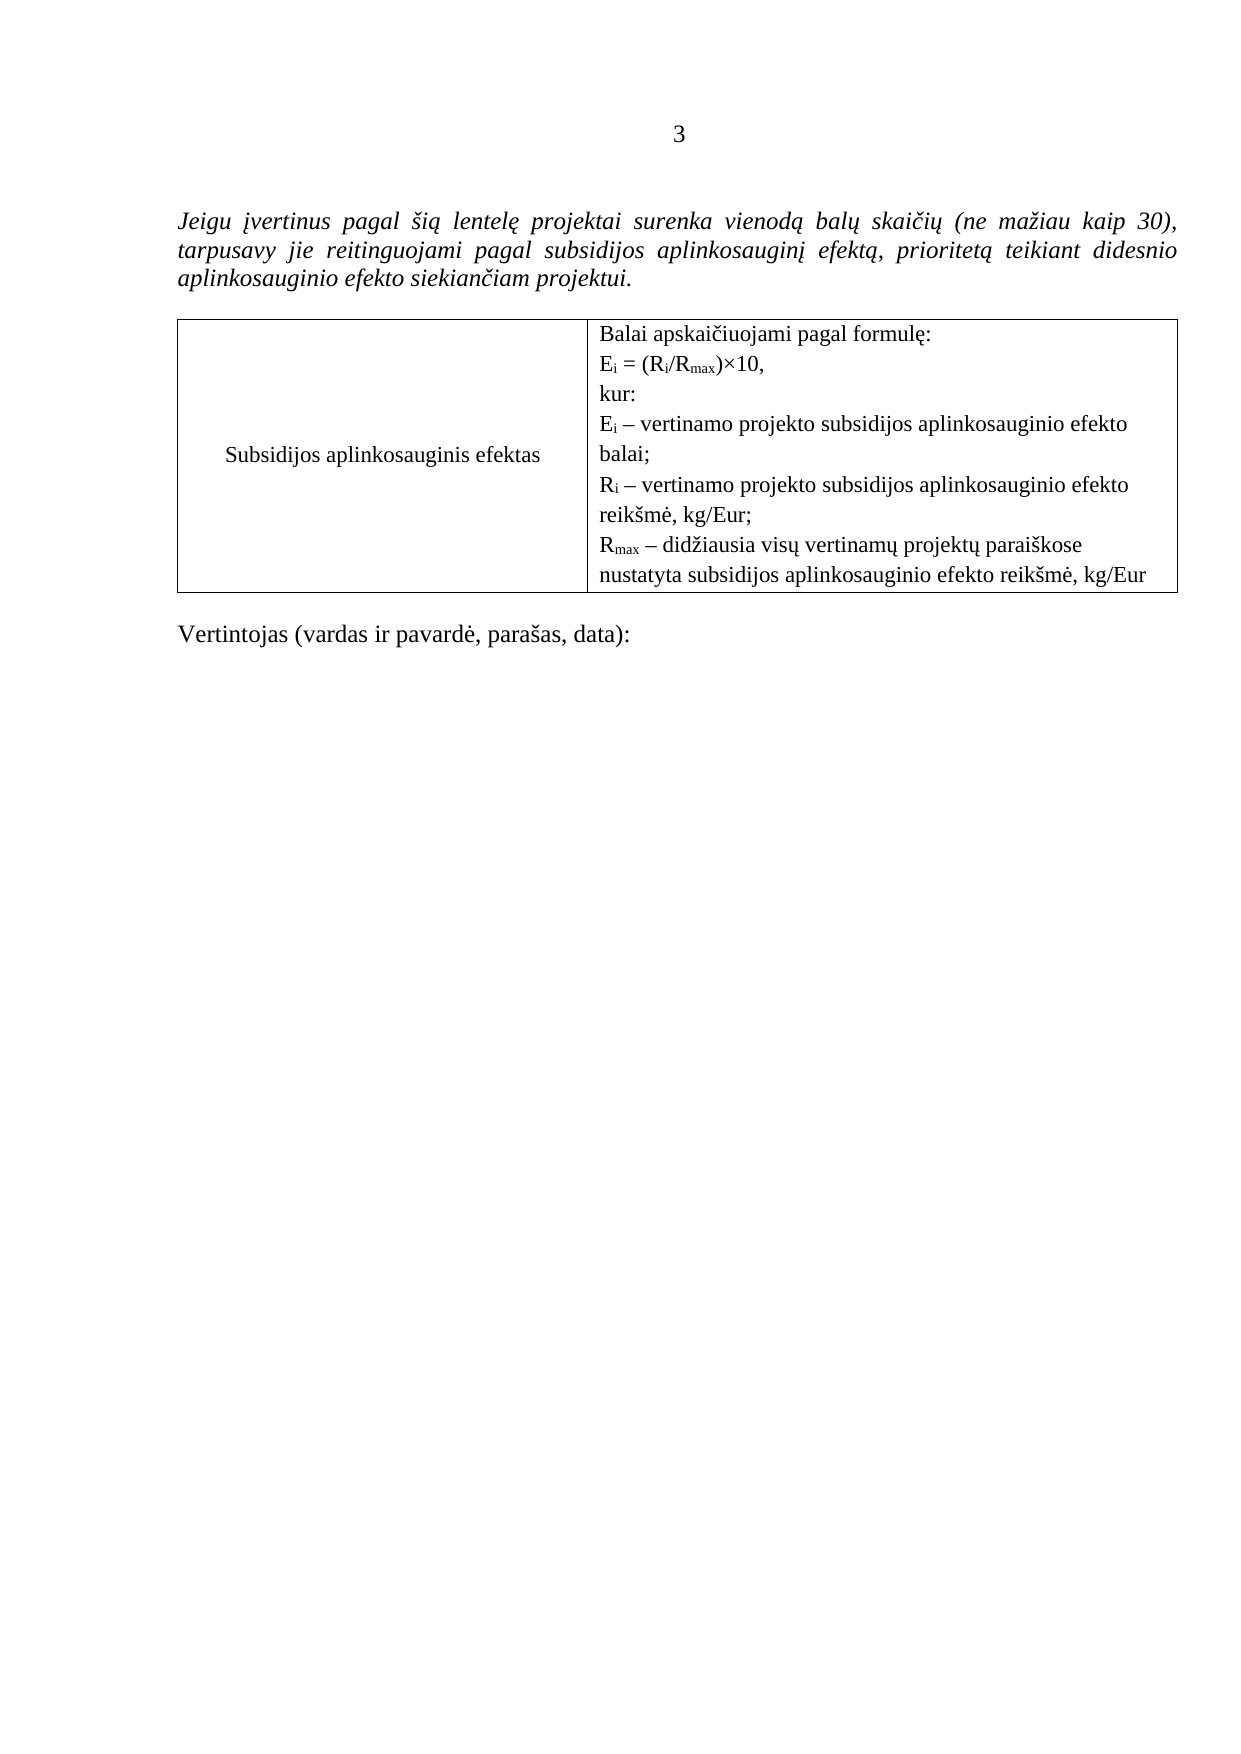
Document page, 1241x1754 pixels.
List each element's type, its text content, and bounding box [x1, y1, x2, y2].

table_header Balai apskaičiuojami pagal formulę: Ei = (Ri/Rmax)×10, kur: Ei – vertinamo projekto subsidijos aplinkosauginio efekto balai; Ri – vertinamo projekto subsidijos aplinkosauginio efekto reikšmė, kg/Eur; Rmax – didžiausia visų vertinamų projektų paraiškose nustatyta subsidijos aplinkosauginio efekto reikšmė, kg/Eur [588, 320, 1177, 592]
text Vertintojas (vardas ir pavardė, parašas, data): [177, 619, 1181, 648]
table_header Subsidijos aplinkosauginis efektas [178, 320, 587, 592]
text Jeigu įvertinus pagal šią lentelę projektai surenka vienodą balų skaičių (ne mažiau kaip 30), tarpusavy jie reitinguojami pagal subsidijos aplinkosauginį efektą, prioritetą teikiant didesnio aplinkosauginio efekto siekiančiam projektui. [177, 206, 1181, 292]
